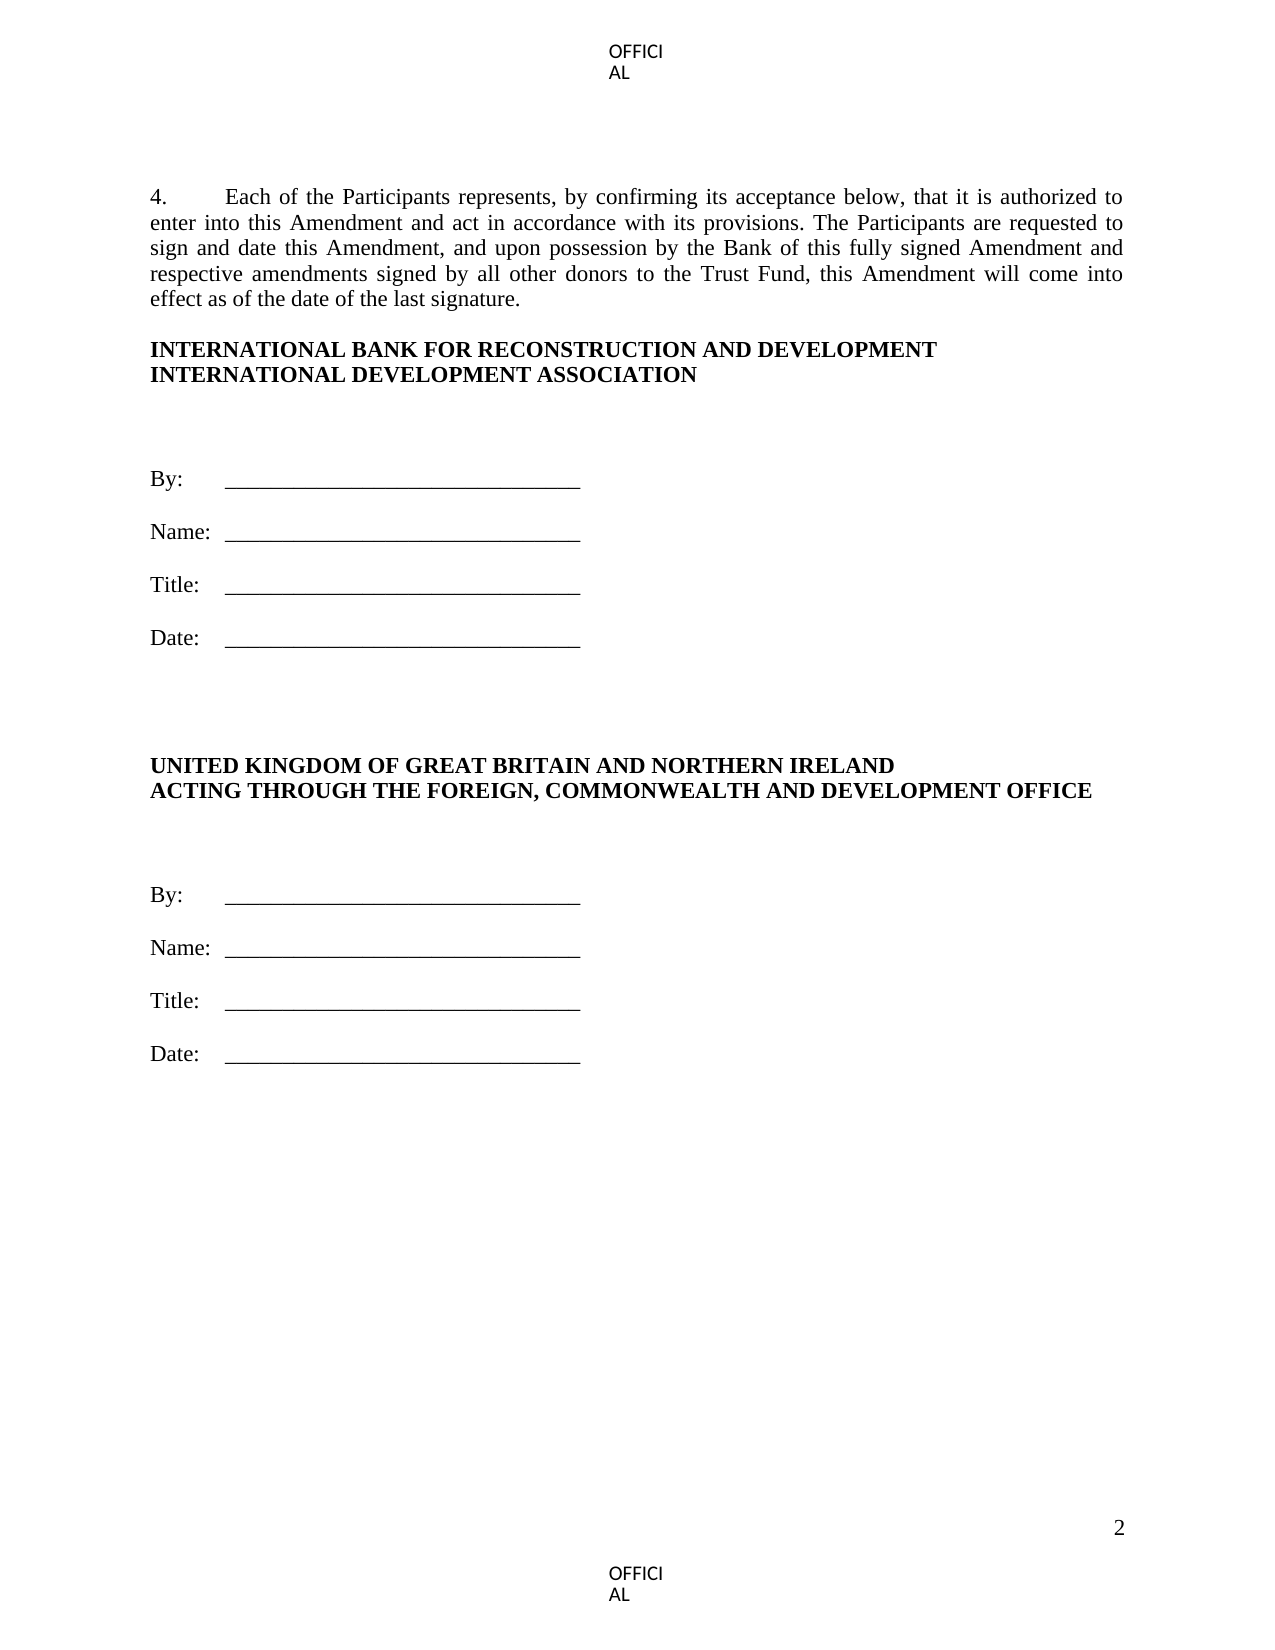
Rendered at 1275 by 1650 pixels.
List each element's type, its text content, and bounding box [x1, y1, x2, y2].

text 4. Each of the Participants represents, by confirming its acceptance below, that it is authorized to enter into this Amendment and act in accordance with its provisions. The Participants are requested to sign and date this Amendment, and upon possession by the Bank of this fully signed Amendment and respective amendments signed by all other donors to the Trust Fund, this Amendment will come into effect as of the date of the last signature. [150, 184, 1125, 311]
text Title: _______________________________/t1/ [150, 570, 1125, 598]
text By: _______________________________/s1/ [150, 464, 1125, 492]
text Date: _______________________________/d2/ [150, 1039, 1125, 1067]
text Name: _______________________________/n2/ [150, 933, 1125, 961]
text By: _______________________________/s2/ [150, 880, 1125, 907]
text Date: _______________________________/d1/ [150, 623, 1125, 651]
text Name: _______________________________/n1/ [150, 517, 1125, 545]
text UNITED KINGDOM OF GREAT BRITAIN AND NORTHERN IRELAND [150, 753, 1125, 778]
text Title: _______________________________/t2/ [150, 986, 1125, 1014]
text INTERNATIONAL BANK FOR RECONSTRUCTION AND DEVELOPMENT [150, 337, 1125, 362]
text ACTING THROUGH THE FOREIGN, COMMONWEALTH AND DEVELOPMENT OFFICE [150, 778, 1125, 803]
text INTERNATIONAL DEVELOPMENT ASSOCIATION [150, 362, 1125, 388]
